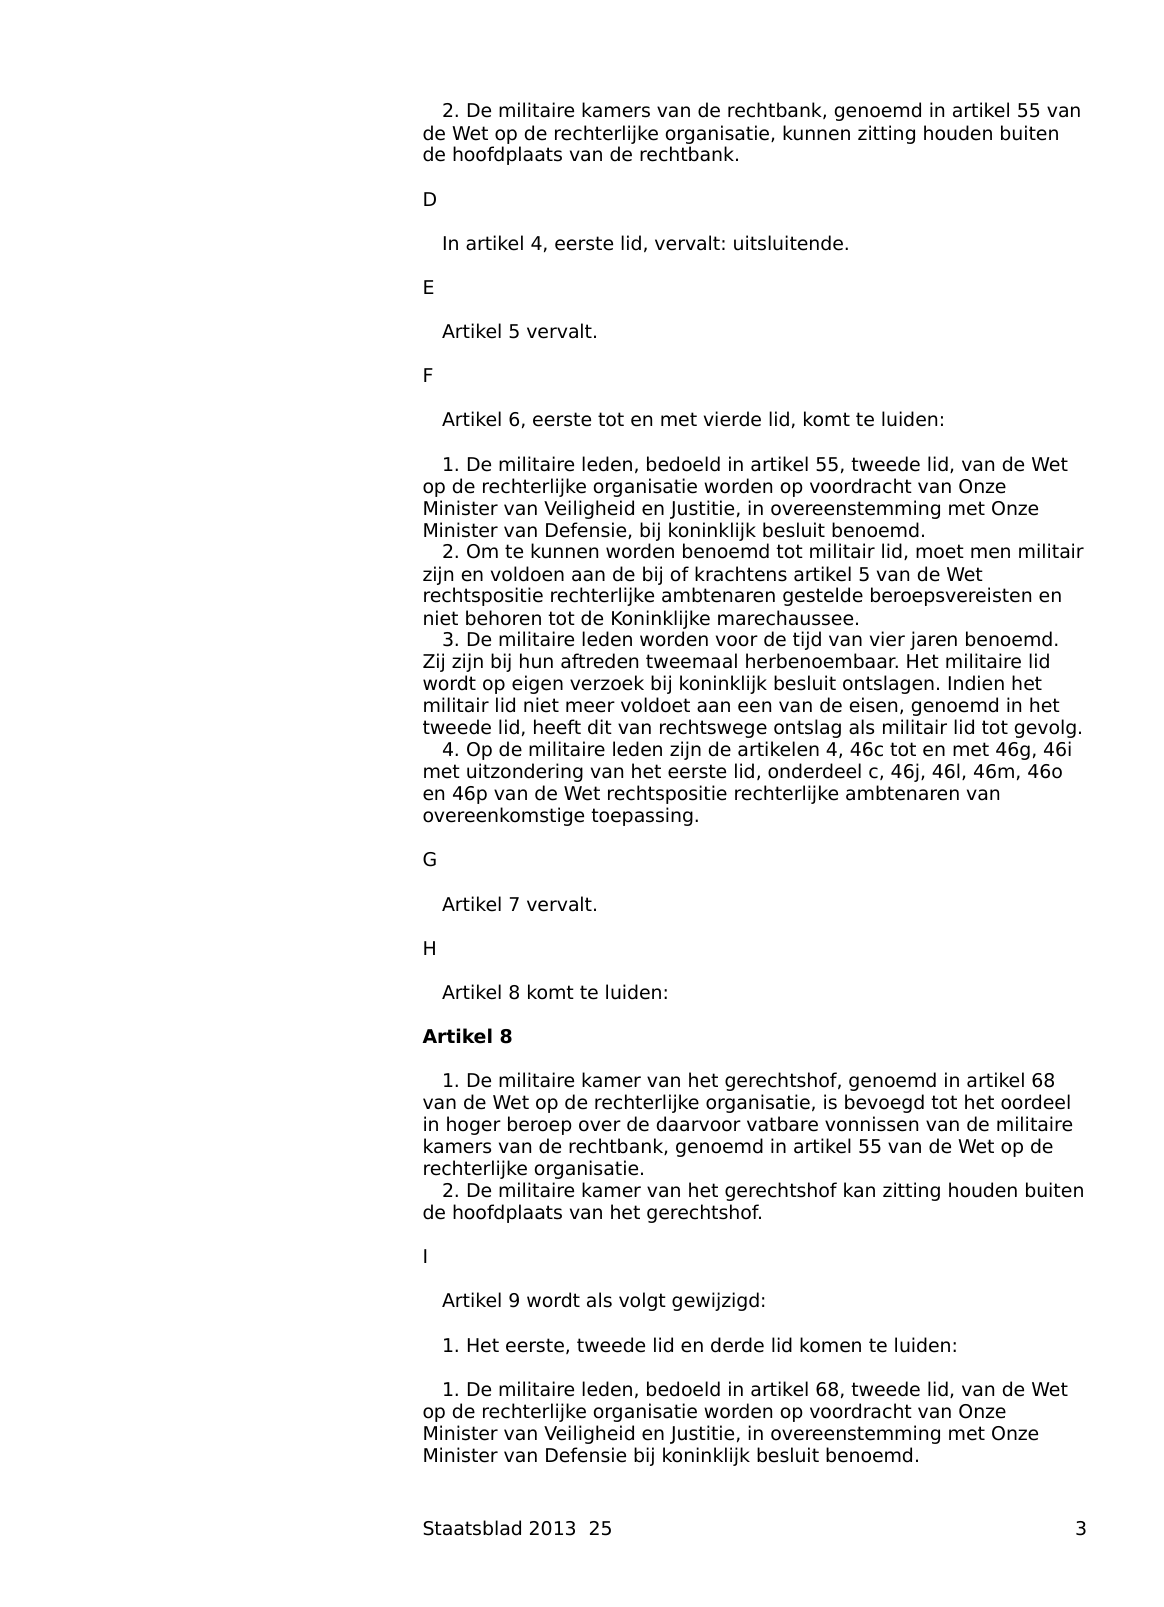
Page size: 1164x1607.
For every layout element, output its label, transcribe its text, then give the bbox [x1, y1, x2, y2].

text F [422, 365, 1087, 387]
text E [422, 277, 1087, 299]
text 1. De militaire leden, bedoeld in artikel 55, tweede lid, van de Wet op de rechterlijke organisatie worden op voordracht van Onze Minister van Veiligheid en Justitie, in overeenstemming met Onze Minister van Defensie, bij koninklijk besluit benoemd. [422, 453, 1087, 541]
text 2. Om te kunnen worden benoemd tot militair lid, moet men militair zijn en voldoen aan de bij of krachtens artikel 5 van de Wet rechtspositie rechterlijke ambtenaren gestelde beroepsvereisten en niet behoren tot de Koninklijke marechaussee. [422, 541, 1087, 629]
text Artikel 7 vervalt. [422, 893, 1087, 916]
text G [422, 849, 1087, 871]
subtitle Artikel 8 [422, 1026, 1087, 1048]
text 2. De militaire kamers van de rechtbank, genoemd in artikel 55 van de Wet op de rechterlijke organisatie, kunnen zitting houden buiten de hoofdplaats van de rechtbank. [422, 100, 1087, 166]
text H [422, 938, 1087, 960]
text 1. De militaire leden, bedoeld in artikel 68, tweede lid, van de Wet op de rechterlijke organisatie worden op voordracht van Onze Minister van Veiligheid en Justitie, in overeenstemming met Onze Minister van Defensie bij koninklijk besluit benoemd. [422, 1379, 1087, 1467]
text Artikel 5 vervalt. [422, 321, 1087, 343]
text 3. De militaire leden worden voor de tijd van vier jaren benoemd. Zij zijn bij hun aftreden tweemaal herbenoembaar. Het militaire lid wordt op eigen verzoek bij koninklijk besluit ontslagen. Indien het militair lid niet meer voldoet aan een van de eisen, genoemd in het tweede lid, heeft dit van rechtswege ontslag als militair lid tot gevolg. [422, 629, 1087, 739]
text D [422, 188, 1087, 211]
text 4. Op de militaire leden zijn de artikelen 4, 46c tot en met 46g, 46i met uitzondering van het eerste lid, onderdeel c, 46j, 46l, 46m, 46o en 46p van de Wet rechtspositie rechterlijke ambtenaren van overeenkomstige toepassing. [422, 739, 1087, 827]
text Artikel 8 komt te luiden: [422, 982, 1087, 1004]
text 1. Het eerste, tweede lid en derde lid komen te luiden: [422, 1334, 1087, 1357]
text 1. De militaire kamer van het gerechtshof, genoemd in artikel 68 van de Wet op de rechterlijke organisatie, is bevoegd tot het oordeel in hoger beroep over de daarvoor vatbare vonnissen van de militaire kamers van de rechtbank, genoemd in artikel 55 van de Wet op de rechterlijke organisatie. [422, 1070, 1087, 1180]
text In artikel 4, eerste lid, vervalt: uitsluitende. [422, 233, 1087, 255]
text 2. De militaire kamer van het gerechtshof kan zitting houden buiten de hoofdplaats van het gerechtshof. [422, 1180, 1087, 1224]
text Artikel 9 wordt als volgt gewijzigd: [422, 1290, 1087, 1312]
text Artikel 6, eerste tot en met vierde lid, komt te luiden: [422, 409, 1087, 431]
text I [422, 1246, 1087, 1268]
